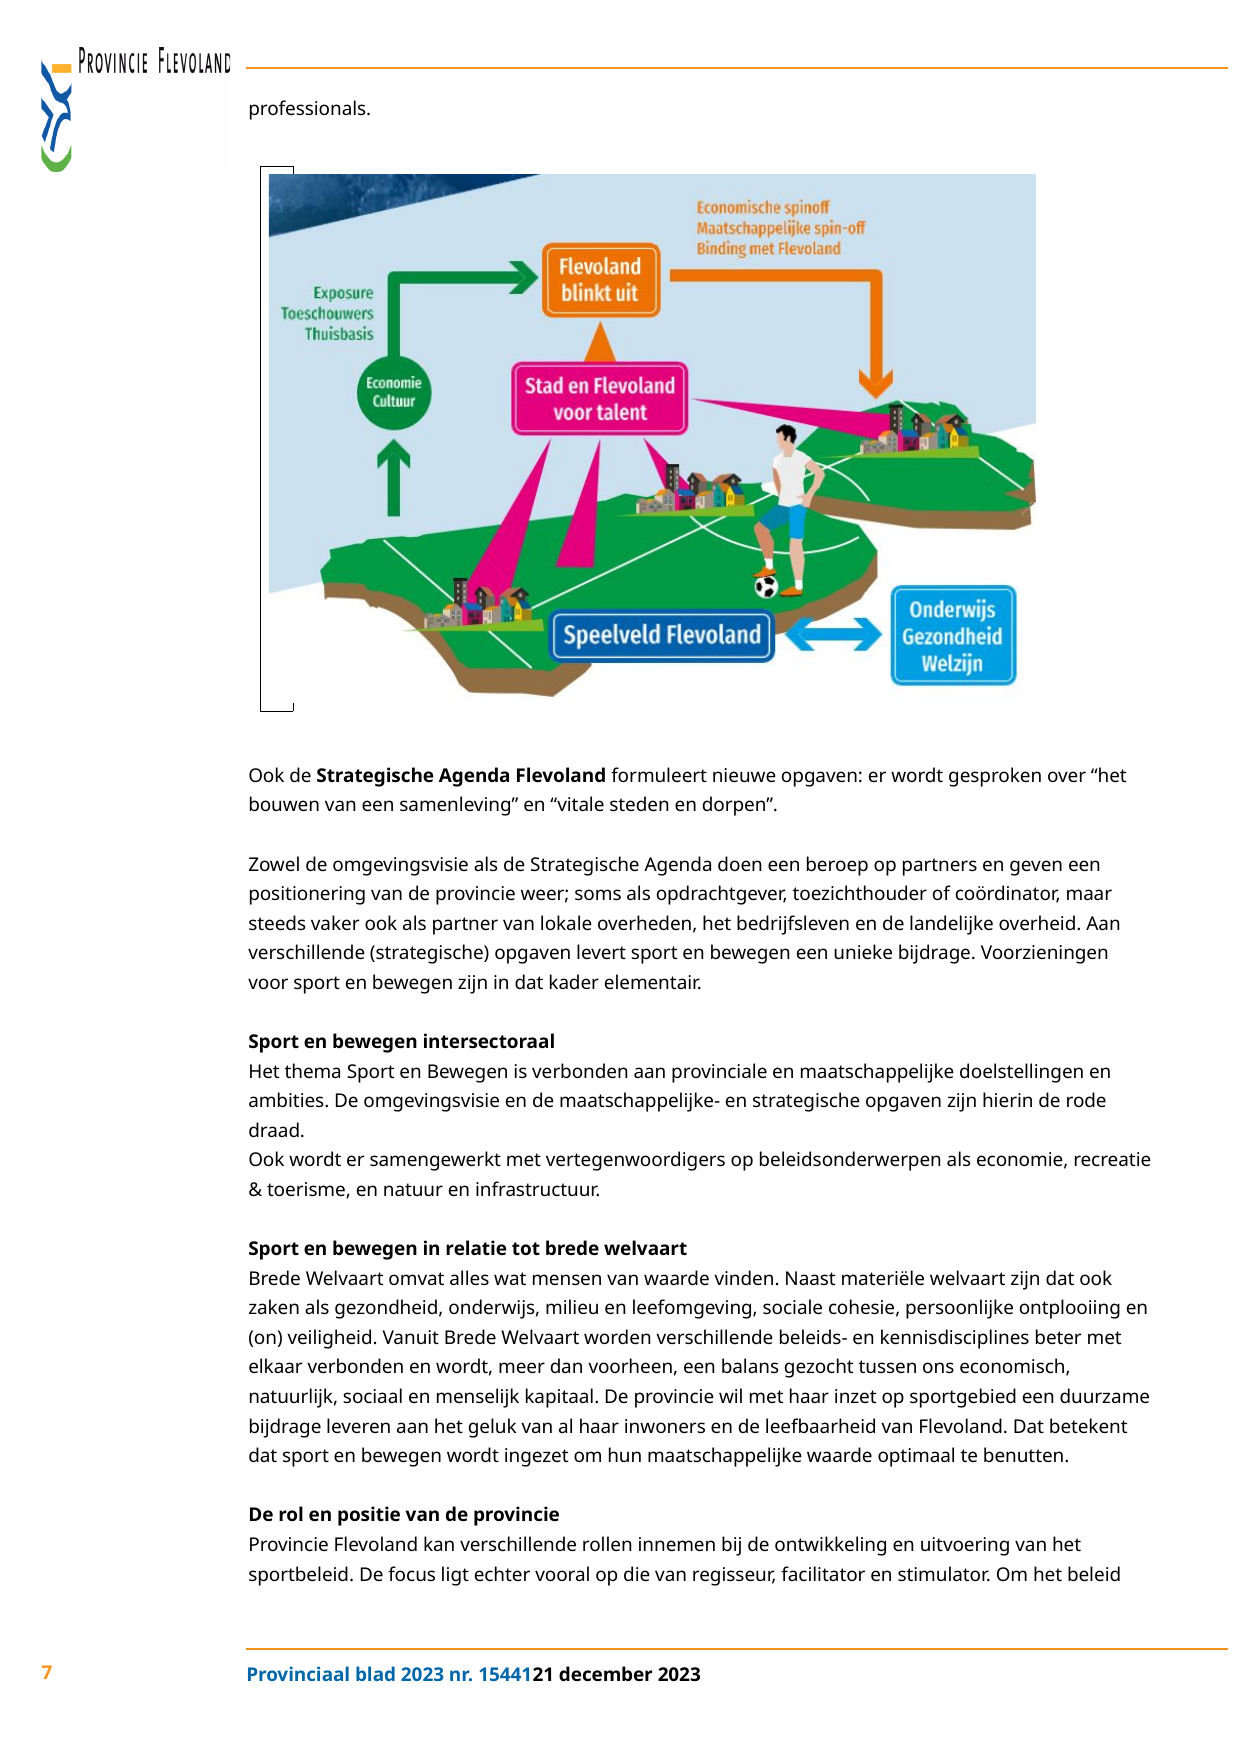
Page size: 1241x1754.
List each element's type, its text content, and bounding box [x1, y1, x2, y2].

text Sport en bewegen intersectoraal [248, 1028, 1152, 1054]
text Provincie Flevoland kan verschillende rollen innemen bij de ontwikkeling en uitvoering van het sportbeleid. De focus ligt echter vooral op die van regisseur, facilitator en stimulator. Om het beleid [248, 1531, 1152, 1587]
text Zowel de omgevingsvisie als de Strategische Agenda doen een beroep op partners en geven een positionering van de provincie weer; soms als opdrachtgever, toezichthouder of coördinator, maar steeds vaker ook als partner van lokale overheden, het bedrijfsleven en de landelijke overheid. Aan verschillende (strategische) opgaven levert sport en bewegen een unieke bijdrage. Voorzieningen voor sport en bewegen zijn in dat kader elementair. [248, 851, 1152, 995]
picture [41, 47, 231, 172]
text professionals. [248, 95, 1152, 121]
picture [268, 174, 1036, 703]
text De rol en positie van de provincie [248, 1502, 1152, 1527]
text Ook de Strategische Agenda Flevoland formuleert nieuwe opgaven: er wordt gesproken over “het bouwen van een samenleving” en “vitale steden en dorpen”. [248, 762, 1152, 817]
text Sport en bewegen in relatie tot brede welvaart [248, 1235, 1152, 1261]
text Het thema Sport en Bewegen is verbonden aan provinciale en maatschappelijke doelstellingen en ambities. De omgevingsvisie en de maatschappelijke- en strategische opgaven zijn hierin de rode draad. [248, 1058, 1152, 1143]
text Ook wordt er samengewerkt met vertegenwoordigers op beleidsonderwerpen als economie, recreatie & toerisme, en natuur en infrastructuur. [248, 1147, 1152, 1202]
text Brede Welvaart omvat alles wat mensen van waarde vinden. Naast materiële welvaart zijn dat ook zaken als gezondheid, onderwijs, milieu en leefomgeving, sociale cohesie, persoonlijke ontplooiing en (on) veiligheid. Vanuit Brede Welvaart worden verschillende beleids- en kennisdisciplines beter met elkaar verbonden en wordt, meer dan voorheen, een balans gezocht tussen ons economisch, natuurlijk, sociaal en menselijk kapitaal. De provincie wil met haar inzet op sportgebied een duurzame bijdrage leveren aan het geluk van al haar inwoners en de leefbaarheid van Flevoland. Dat betekent dat sport en bewegen wordt ingezet om hun maatschappelijke waarde optimaal te benutten. [248, 1265, 1152, 1468]
